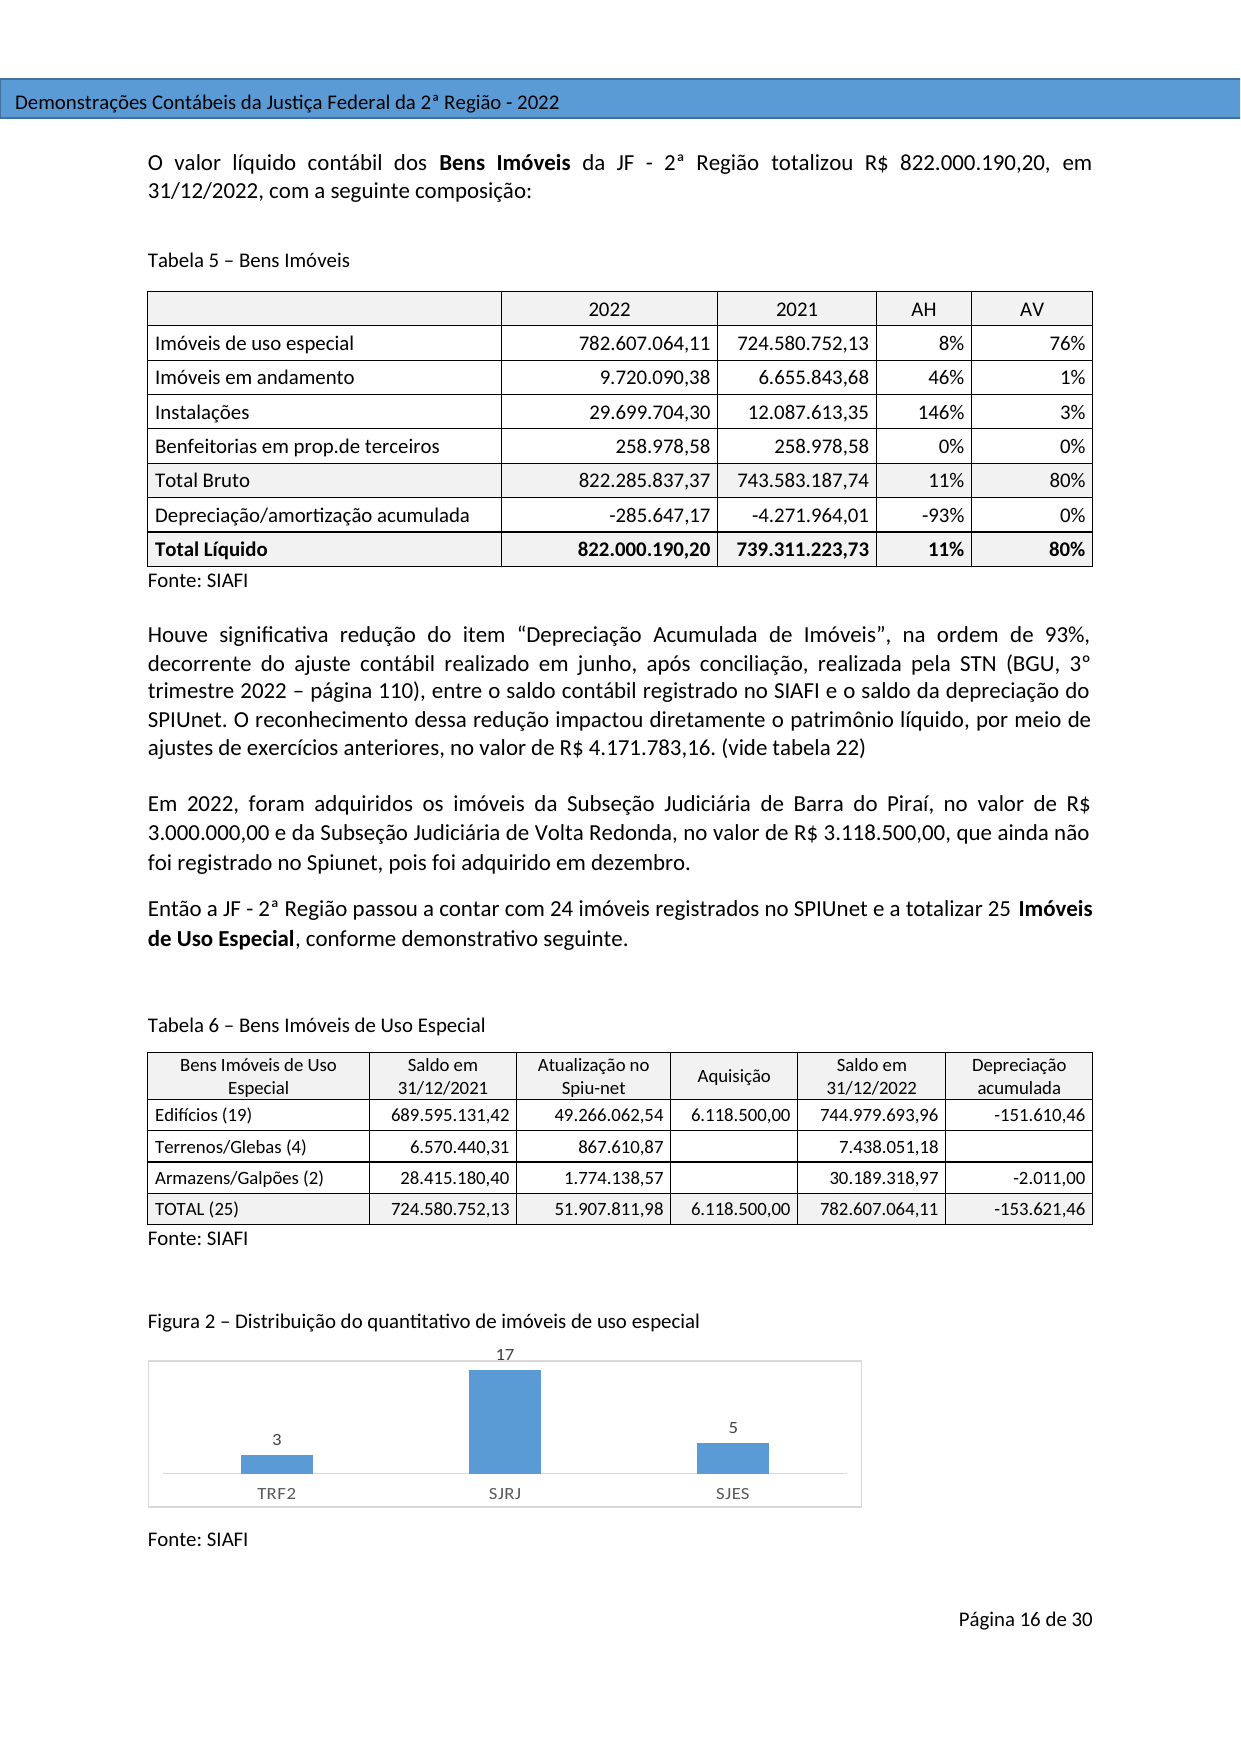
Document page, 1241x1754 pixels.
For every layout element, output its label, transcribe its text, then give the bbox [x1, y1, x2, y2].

table_cell 744.979.693,96 [798, 1100, 945, 1130]
table_cell 689.595.131,42 [370, 1100, 516, 1130]
text Fonte: SIAFI [148, 1526, 1092, 1552]
table_cell 782.607.064,11 [798, 1194, 945, 1224]
table_cell 11% [877, 464, 971, 497]
table_cell -4.271.964,01 [718, 498, 876, 531]
table_cell 1.774.138,57 [517, 1163, 670, 1193]
text Houve significativa redução do item “Depreciação Acumulada de Imóveis”, na ordem de 93%, decorrente do ajuste contábil realizado em junho, após conciliação, realizada pela STN (BGU, 3º trimestre 2022 – página 110), entre o saldo contábil registrado no SIAFI e o saldo da depreciação do SPIUnet. O reconhecimento dessa redução impactou diretamente o patrimônio líquido, por meio de ajustes de exercícios anteriores, no valor de R$ 4.171.783,16. (vide tabela 22) [148, 621, 1092, 761]
table_cell 76% [972, 326, 1092, 359]
text Tabela 6 – Bens Imóveis de Uso Especial [148, 1013, 1092, 1038]
table_cell 6.118.500,00 [671, 1100, 797, 1130]
table_cell [946, 1131, 1092, 1161]
table_header [148, 292, 501, 325]
table_cell 822.000.190,20 [502, 533, 717, 566]
table_cell 11% [877, 533, 971, 566]
table_cell 7.438.051,18 [798, 1131, 945, 1161]
text O valor líquido contábil dos Bens Imóveis da JF - 2ª Região totalizou R$ 822.000.190,20, em 31/12/2022, com a seguinte composição: [148, 148, 1092, 204]
table_cell 6.570.440,31 [370, 1131, 516, 1161]
text Em 2022, foram adquiridos os imóveis da Subseção Judiciária de Barra do Piraí, no valor de R$ 3.000.000,00 e da Subseção Judiciária de Volta Redonda, no valor de R$ 3.118.500,00, que ainda não foi registrado no Spiunet, pois foi adquirido em dezembro. [148, 789, 1092, 876]
table_header Saldo em 31/12/2022 [798, 1053, 945, 1099]
table_cell -153.621,46 [946, 1194, 1092, 1224]
table_header Aquisição [671, 1053, 797, 1099]
text Figura 2 – Distribuição do quantitativo de imóveis de uso especial [148, 1308, 1092, 1333]
text Tabela 5 – Bens Imóveis [148, 247, 1092, 273]
table_header 2021 [718, 292, 876, 325]
table_cell Imóveis em andamento [148, 361, 501, 394]
table_cell Depreciação/amortização acumulada [148, 498, 501, 531]
table_cell 49.266.062,54 [517, 1100, 670, 1130]
table_cell Benfeitorias em prop.de terceiros [148, 429, 501, 463]
table_cell 29.699.704,30 [502, 395, 717, 428]
table_cell Total Líquido [148, 533, 501, 566]
table_cell 9.720.090,38 [502, 361, 717, 394]
table_cell 3% [972, 395, 1092, 428]
table_header 2022 [502, 292, 717, 325]
text Fonte: SIAFI [148, 1225, 1092, 1250]
table_cell 80% [972, 533, 1092, 566]
table_cell [671, 1163, 797, 1193]
table_cell -285.647,17 [502, 498, 717, 531]
table_cell Imóveis de uso especial [148, 326, 501, 359]
table_cell 146% [877, 395, 971, 428]
table_cell [671, 1131, 797, 1161]
table_cell -93% [877, 498, 971, 531]
table_cell 46% [877, 361, 971, 394]
table_cell Instalações [148, 395, 501, 428]
text Fonte: SIAFI [148, 567, 1092, 592]
table_cell 0% [877, 429, 971, 463]
table_cell 80% [972, 464, 1092, 497]
table_cell 867.610,87 [517, 1131, 670, 1161]
table_header AV [972, 292, 1092, 325]
table_header Bens Imóveis de Uso Especial [148, 1053, 369, 1099]
table_cell Armazens/Galpões (2) [148, 1163, 369, 1193]
table_header Atualização no Spiu-net [517, 1053, 670, 1099]
table_cell 0% [972, 498, 1092, 531]
table_cell 258.978,58 [502, 429, 717, 463]
table_cell 28.415.180,40 [370, 1163, 516, 1193]
table_header Depreciação acumulada [946, 1053, 1092, 1099]
table_cell 782.607.064,11 [502, 326, 717, 359]
table_cell -2.011,00 [946, 1163, 1092, 1193]
table_cell Terrenos/Glebas (4) [148, 1131, 369, 1161]
table_cell 8% [877, 326, 971, 359]
table_cell 258.978,58 [718, 429, 876, 463]
table_cell TOTAL (25) [148, 1194, 369, 1224]
table_cell 822.285.837,37 [502, 464, 717, 497]
table_cell 30.189.318,97 [798, 1163, 945, 1193]
table_cell 724.580.752,13 [370, 1194, 516, 1224]
table_cell 743.583.187,74 [718, 464, 876, 497]
table_header AH [877, 292, 971, 325]
table_cell Total Bruto [148, 464, 501, 497]
table_cell 739.311.223,73 [718, 533, 876, 566]
text Então a JF - 2ª Região passou a contar com 24 imóveis registrados no SPIUnet e a totalizar 25 Imóveis de Uso Especial, conforme demonstrativo seguinte. [148, 894, 1092, 952]
table_cell 51.907.811,98 [517, 1194, 670, 1224]
table_cell 724.580.752,13 [718, 326, 876, 359]
table_cell -151.610,46 [946, 1100, 1092, 1130]
table_cell 6.655.843,68 [718, 361, 876, 394]
table_cell 6.118.500,00 [671, 1194, 797, 1224]
table_cell 1% [972, 361, 1092, 394]
table_cell 12.087.613,35 [718, 395, 876, 428]
table_header Saldo em 31/12/2021 [370, 1053, 516, 1099]
table_cell Edifícios (19) [148, 1100, 369, 1130]
table_cell 0% [972, 429, 1092, 463]
